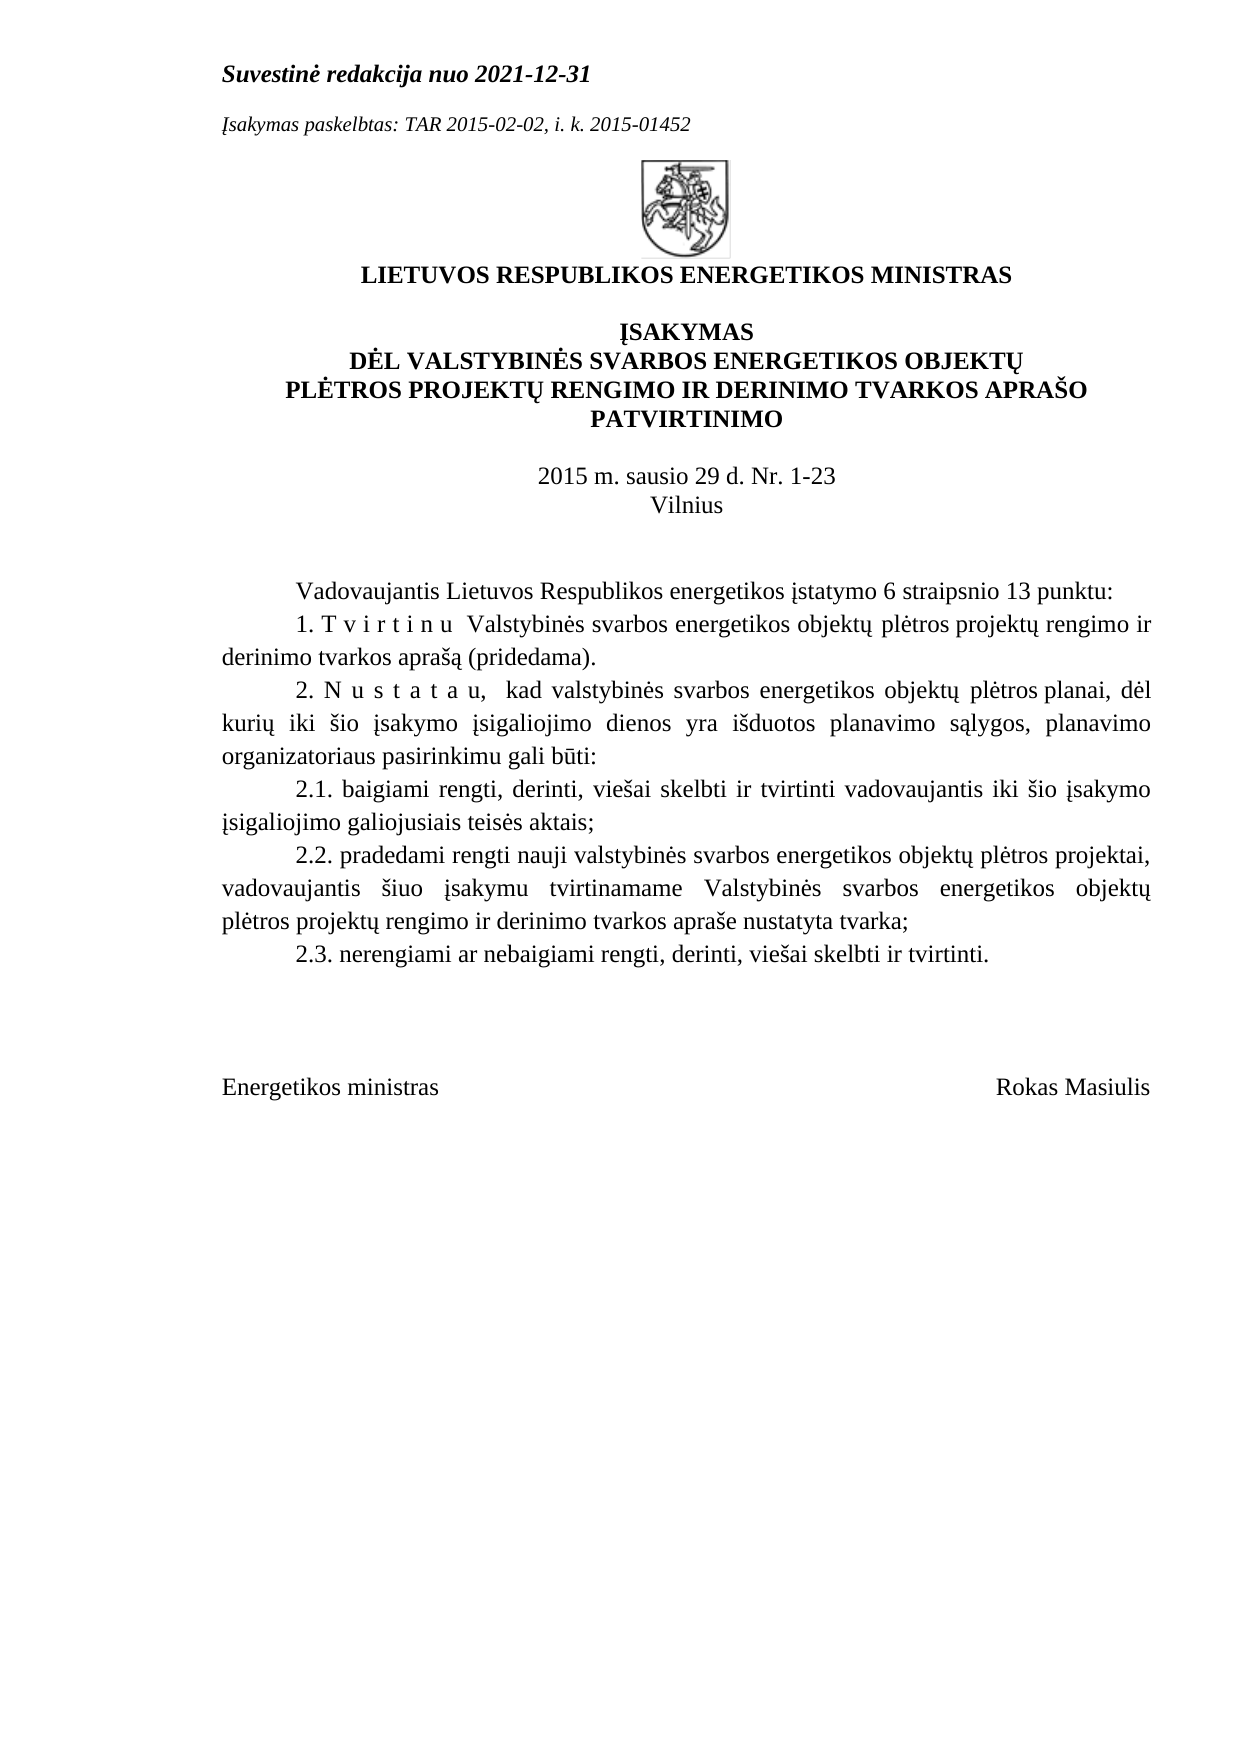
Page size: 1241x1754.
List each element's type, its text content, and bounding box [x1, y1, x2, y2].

text 1. T v i r t i n u Valstybinės svarbos energetikos objektų plėtros projektų rengimo ir derinimo tvarkos aprašą (pridedama). [222, 609, 1152, 671]
text ĮSAKYMAS [222, 317, 1152, 346]
text DĖL VALSTYBINĖS SVARBOS ENERGETIKOS OBJEKTŲ plėtros projektų rengimo ir derinimo tvarkos aprašo PATVIRTINIMO [222, 346, 1152, 432]
text 2015 m. sausio 29 d. Nr. 1-23 [222, 461, 1152, 490]
text Vilnius [222, 490, 1152, 519]
text 2.2. pradedami rengti nauji valstybinės svarbos energetikos objektų plėtros projektai, vadovaujantis šiuo įsakymu tvirtinamame Valstybinės svarbos energetikos objektų plėtros projektų rengimo ir derinimo tvarkos apraše nustatyta tvarka; [222, 840, 1152, 935]
text Energetikos ministras Rokas Masiulis [222, 1072, 1152, 1100]
text Vadovaujantis Lietuvos Respublikos energetikos įstatymo 6 straipsnio 13 punktu: [222, 576, 1152, 605]
text 2.1. baigiami rengti, derinti, viešai skelbti ir tvirtinti vadovaujantis iki šio įsakymo įsigaliojimo galiojusiais teisės aktais; [222, 774, 1152, 836]
text 2. N u s t a t a u, kad valstybinės svarbos energetikos objektų plėtros planai, dėl kurių iki šio įsakymo įsigaliojimo dienos yra išduotos planavimo sąlygos, planavimo organizatoriaus pasirinkimu gali būti: [222, 675, 1152, 770]
text 2.3. nerengiami ar nebaigiami rengti, derinti, viešai skelbti ir tvirtinti. [222, 939, 1152, 968]
text Suvestinė redakcija nuo 2021-12-31 [222, 59, 1152, 88]
text Įsakymas paskelbtas: TAR 2015-02-02, i. k. 2015-01452 [222, 112, 1152, 136]
text LIETUVOS RESPUBLIKOS ENERGETIKOS MINISTRAS [222, 260, 1152, 289]
